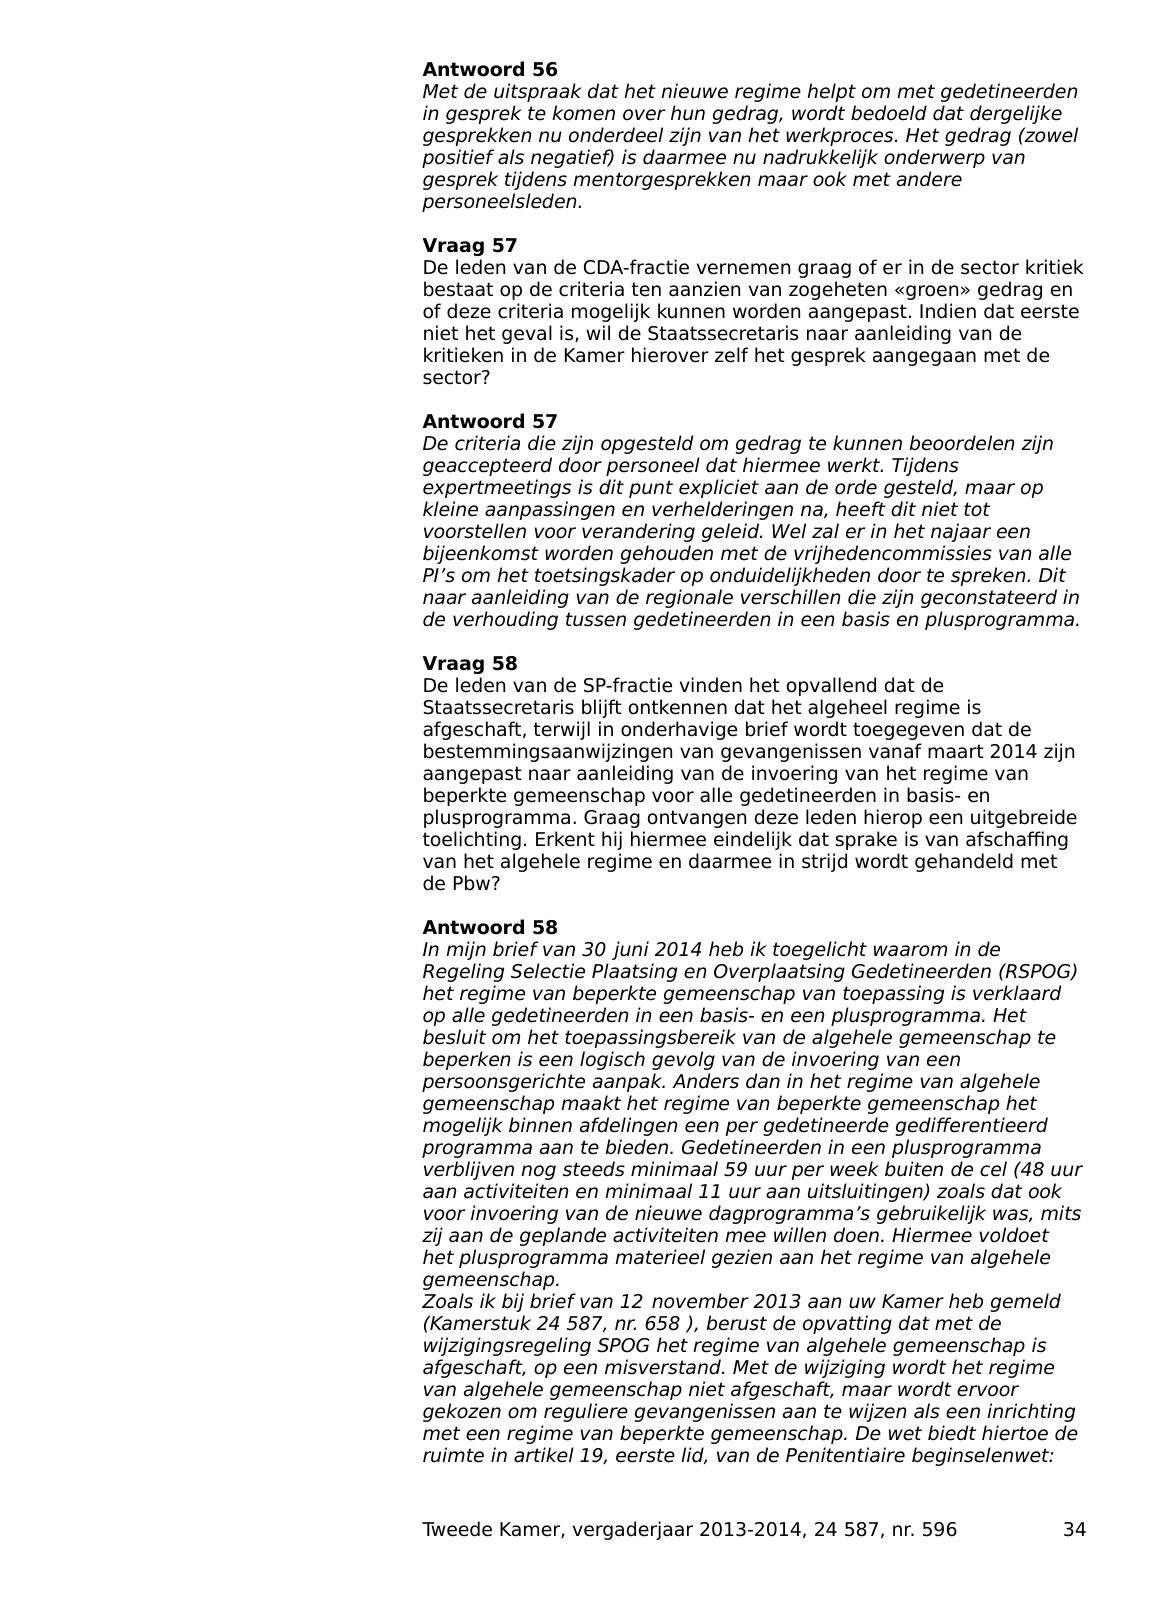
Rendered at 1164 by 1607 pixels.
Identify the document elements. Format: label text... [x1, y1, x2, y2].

text Vraag 57 [422, 235, 1087, 257]
text Vraag 58 [422, 653, 1087, 675]
text Antwoord 56 [422, 59, 1087, 81]
text De leden van de CDA-fractie vernemen graag of er in de sector kritiek bestaat op de criteria ten aanzien van zogeheten «groen» gedrag en of deze criteria mogelijk kunnen worden aangepast. Indien dat eerste niet het geval is, wil de Staatssecretaris naar aanleiding van de kritieken in de Kamer hierover zelf het gesprek aangegaan met de sector? [422, 257, 1087, 389]
text Antwoord 58 [422, 917, 1087, 939]
text De leden van de SP-fractie vinden het opvallend dat de Staatssecretaris blijft ontkennen dat het algeheel regime is afgeschaft, terwijl in onderhavige brief wordt toegegeven dat de bestemmingsaanwijzingen van gevangenissen vanaf maart 2014 zijn aangepast naar aanleiding van de invoering van het regime van beperkte gemeenschap voor alle gedetineerden in basis- en plusprogramma. Graag ontvangen deze leden hierop een uitgebreide toelichting. Erkent hij hiermee eindelijk dat sprake is van afschaffing van het algehele regime en daarmee in strijd wordt gehandeld met de Pbw? [422, 675, 1087, 895]
text In mijn brief van 30 juni 2014 heb ik toegelicht waarom in de Regeling Selectie Plaatsing en Overplaatsing Gedetineerden (RSPOG) het regime van beperkte gemeenschap van toepassing is verklaard op alle gedetineerden in een basis- en een plusprogramma. Het besluit om het toepassingsbereik van de algehele gemeenschap te beperken is een logisch gevolg van de invoering van een persoonsgerichte aanpak. Anders dan in het regime van algehele gemeenschap maakt het regime van beperkte gemeenschap het mogelijk binnen afdelingen een per gedetineerde gedifferentieerd programma aan te bieden. Gedetineerden in een plusprogramma verblijven nog steeds minimaal 59 uur per week buiten de cel (48 uur aan activiteiten en minimaal 11 uur aan uitsluitingen) zoals dat ook voor invoering van de nieuwe dagprogramma’s gebruikelijk was, mits zij aan de geplande activiteiten mee willen doen. Hiermee voldoet het plusprogramma materieel gezien aan het regime van algehele gemeenschap. [422, 939, 1087, 1291]
text Met de uitspraak dat het nieuwe regime helpt om met gedetineerden in gesprek te komen over hun gedrag, wordt bedoeld dat dergelijke gesprekken nu onderdeel zijn van het werkproces. Het gedrag (zowel positief als negatief) is daarmee nu nadrukkelijk onderwerp van gesprek tijdens mentorgesprekken maar ook met andere personeelsleden. [422, 81, 1087, 213]
text Antwoord 57 [422, 411, 1087, 433]
text Zoals ik bij brief van 12 november 2013 aan uw Kamer heb gemeld (Kamerstuk 24 587, nr. 658 ), berust de opvatting dat met de wijzigingsregeling SPOG het regime van algehele gemeenschap is afgeschaft, op een misverstand. Met de wijziging wordt het regime van algehele gemeenschap niet afgeschaft, maar wordt ervoor gekozen om reguliere gevangenissen aan te wijzen als een inrichting met een regime van beperkte gemeenschap. De wet biedt hiertoe de ruimte in artikel 19, eerste lid, van de Penitentiaire beginselenwet: [422, 1291, 1087, 1467]
text De criteria die zijn opgesteld om gedrag te kunnen beoordelen zijn geaccepteerd door personeel dat hiermee werkt. Tijdens expertmeetings is dit punt expliciet aan de orde gesteld, maar op kleine aanpassingen en verhelderingen na, heeft dit niet tot voorstellen voor verandering geleid. Wel zal er in het najaar een bijeenkomst worden gehouden met de vrijhedencommissies van alle PI’s om het toetsingskader op onduidelijkheden door te spreken. Dit naar aanleiding van de regionale verschillen die zijn geconstateerd in de verhouding tussen gedetineerden in een basis en plusprogramma. [422, 433, 1087, 631]
